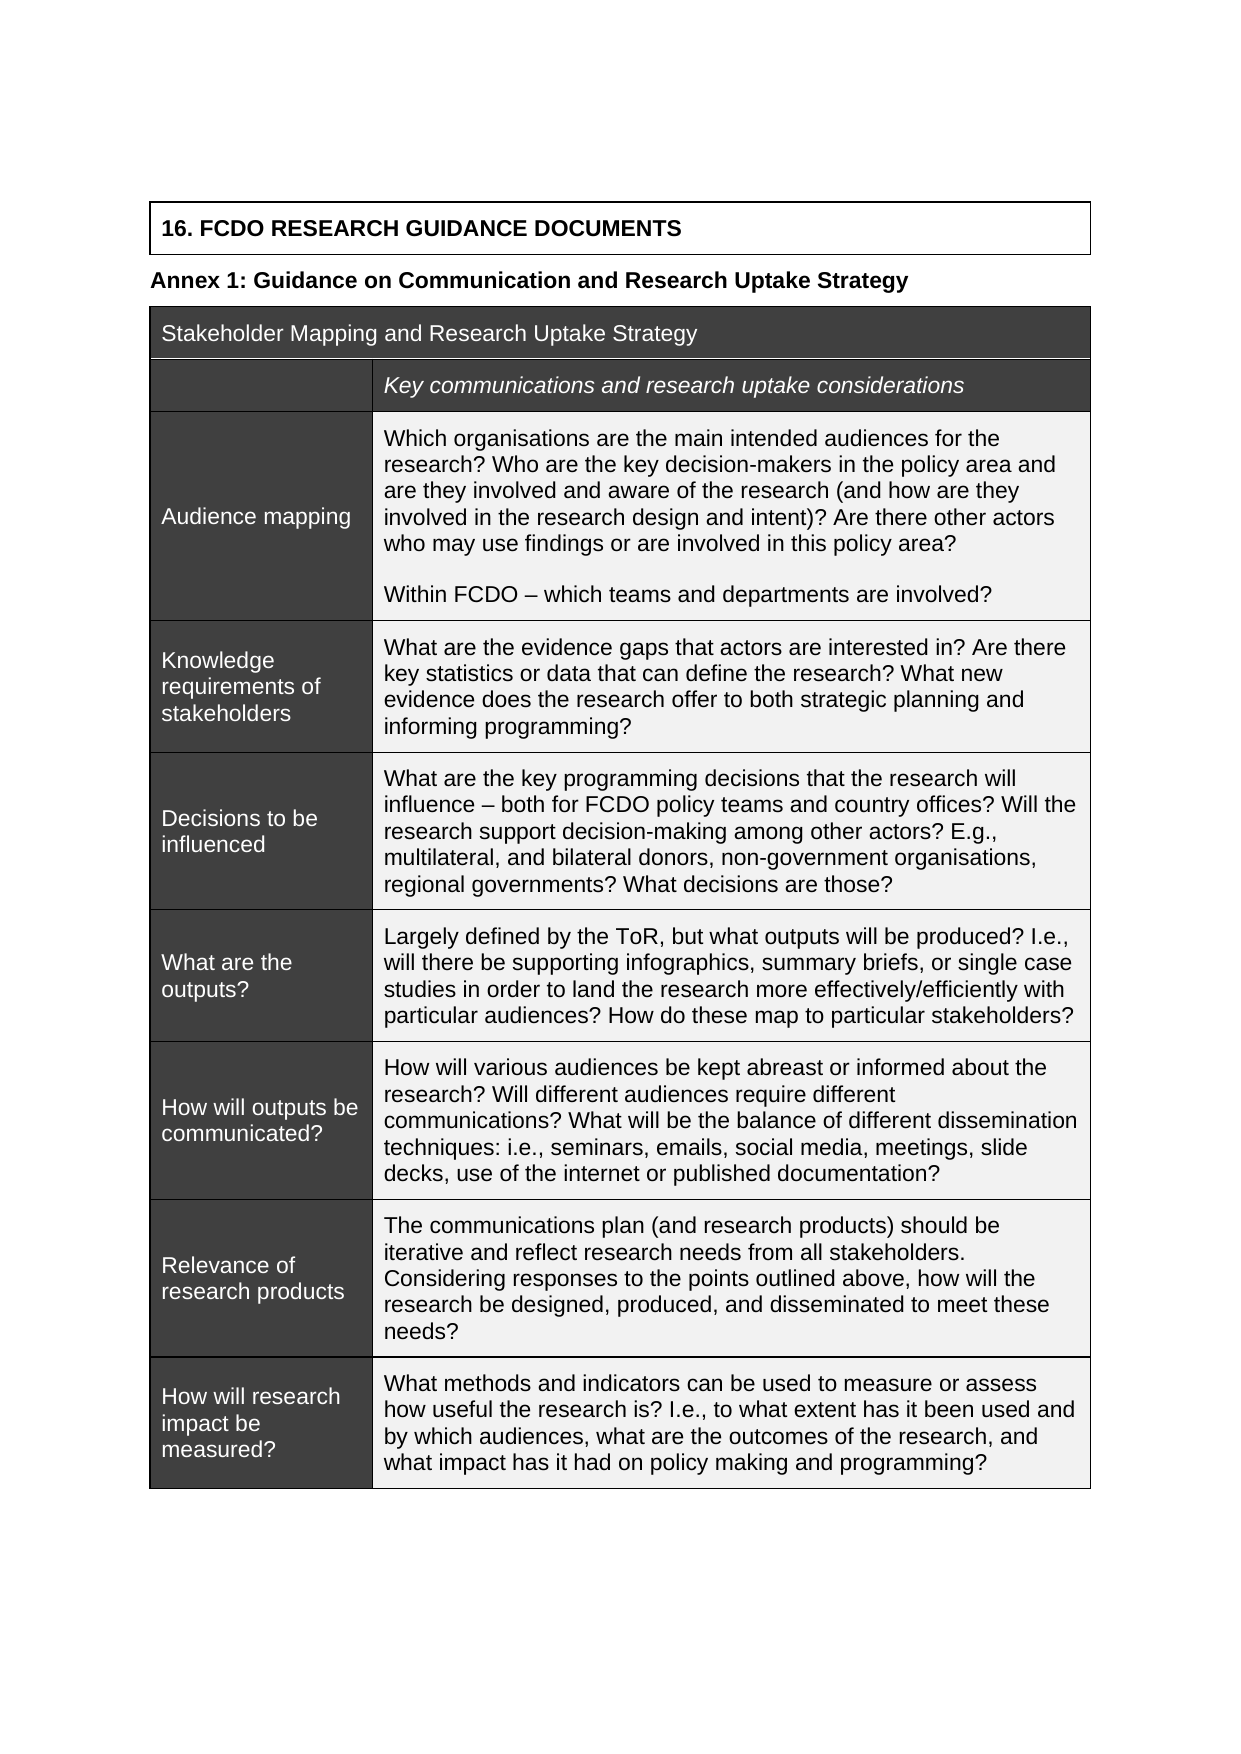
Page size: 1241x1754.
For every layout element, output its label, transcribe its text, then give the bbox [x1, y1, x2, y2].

table_cell What are the outputs? [151, 910, 372, 1041]
table_cell What methods and indicators can be used to measure or assess how useful the research is? I.e., to what extent has it been used and by which audiences, what are the outcomes of the research, and what impact has it had on policy making and programming? [373, 1358, 1090, 1488]
table_cell How will various audiences be kept abreast or informed about the research? Will different audiences require different communications? What will be the balance of different dissemination techniques: i.e., seminars, emails, social media, meetings, slide decks, use of the internet or published documentation? [373, 1042, 1090, 1199]
table_cell Audience mapping [151, 412, 372, 620]
table_cell Which organisations are the main intended audiences for the research? Who are the key decision-makers in the policy area and are they involved and aware of the research (and how are they involved in the research design and intent)? Are there other actors who may use findings or are involved in this policy area? Within FCDO – which teams and departments are involved? [373, 412, 1090, 620]
table_header 16. FCDO RESEARCH GUIDANCE DOCUMENTS [151, 203, 1090, 254]
table_cell Key communications and research uptake considerations [373, 360, 1090, 411]
text Annex 1: Guidance on Communication and Research Uptake Strategy [150, 267, 1091, 294]
table_cell Largely defined by the ToR, but what outputs will be produced? I.e., will there be supporting infographics, summary briefs, or single case studies in order to land the research more effectively/efficiently with particular audiences? How do these map to particular stakeholders? [373, 910, 1090, 1041]
table_cell Relevance of research products [151, 1200, 372, 1356]
table_cell How will outputs be communicated? [151, 1042, 372, 1199]
table_cell Knowledge requirements of stakeholders [151, 621, 372, 752]
table_cell How will research impact be measured? [151, 1358, 372, 1488]
table_cell What are the key programming decisions that the research will influence – both for FCDO policy teams and country offices? Will the research support decision-making among other actors? E.g., multilateral, and bilateral donors, non-government organisations, regional governments? What decisions are those? [373, 753, 1090, 909]
table_cell What are the evidence gaps that actors are interested in? Are there key statistics or data that can define the research? What new evidence does the research offer to both strategic planning and informing programming? [373, 621, 1090, 752]
table_cell Decisions to be influenced [151, 753, 372, 909]
table_cell [151, 360, 372, 411]
table_header Stakeholder Mapping and Research Uptake Strategy [151, 307, 1090, 358]
table_cell The communications plan (and research products) should be iterative and reflect research needs from all stakeholders. Considering responses to the points outlined above, how will the research be designed, produced, and disseminated to meet these needs? [373, 1200, 1090, 1356]
